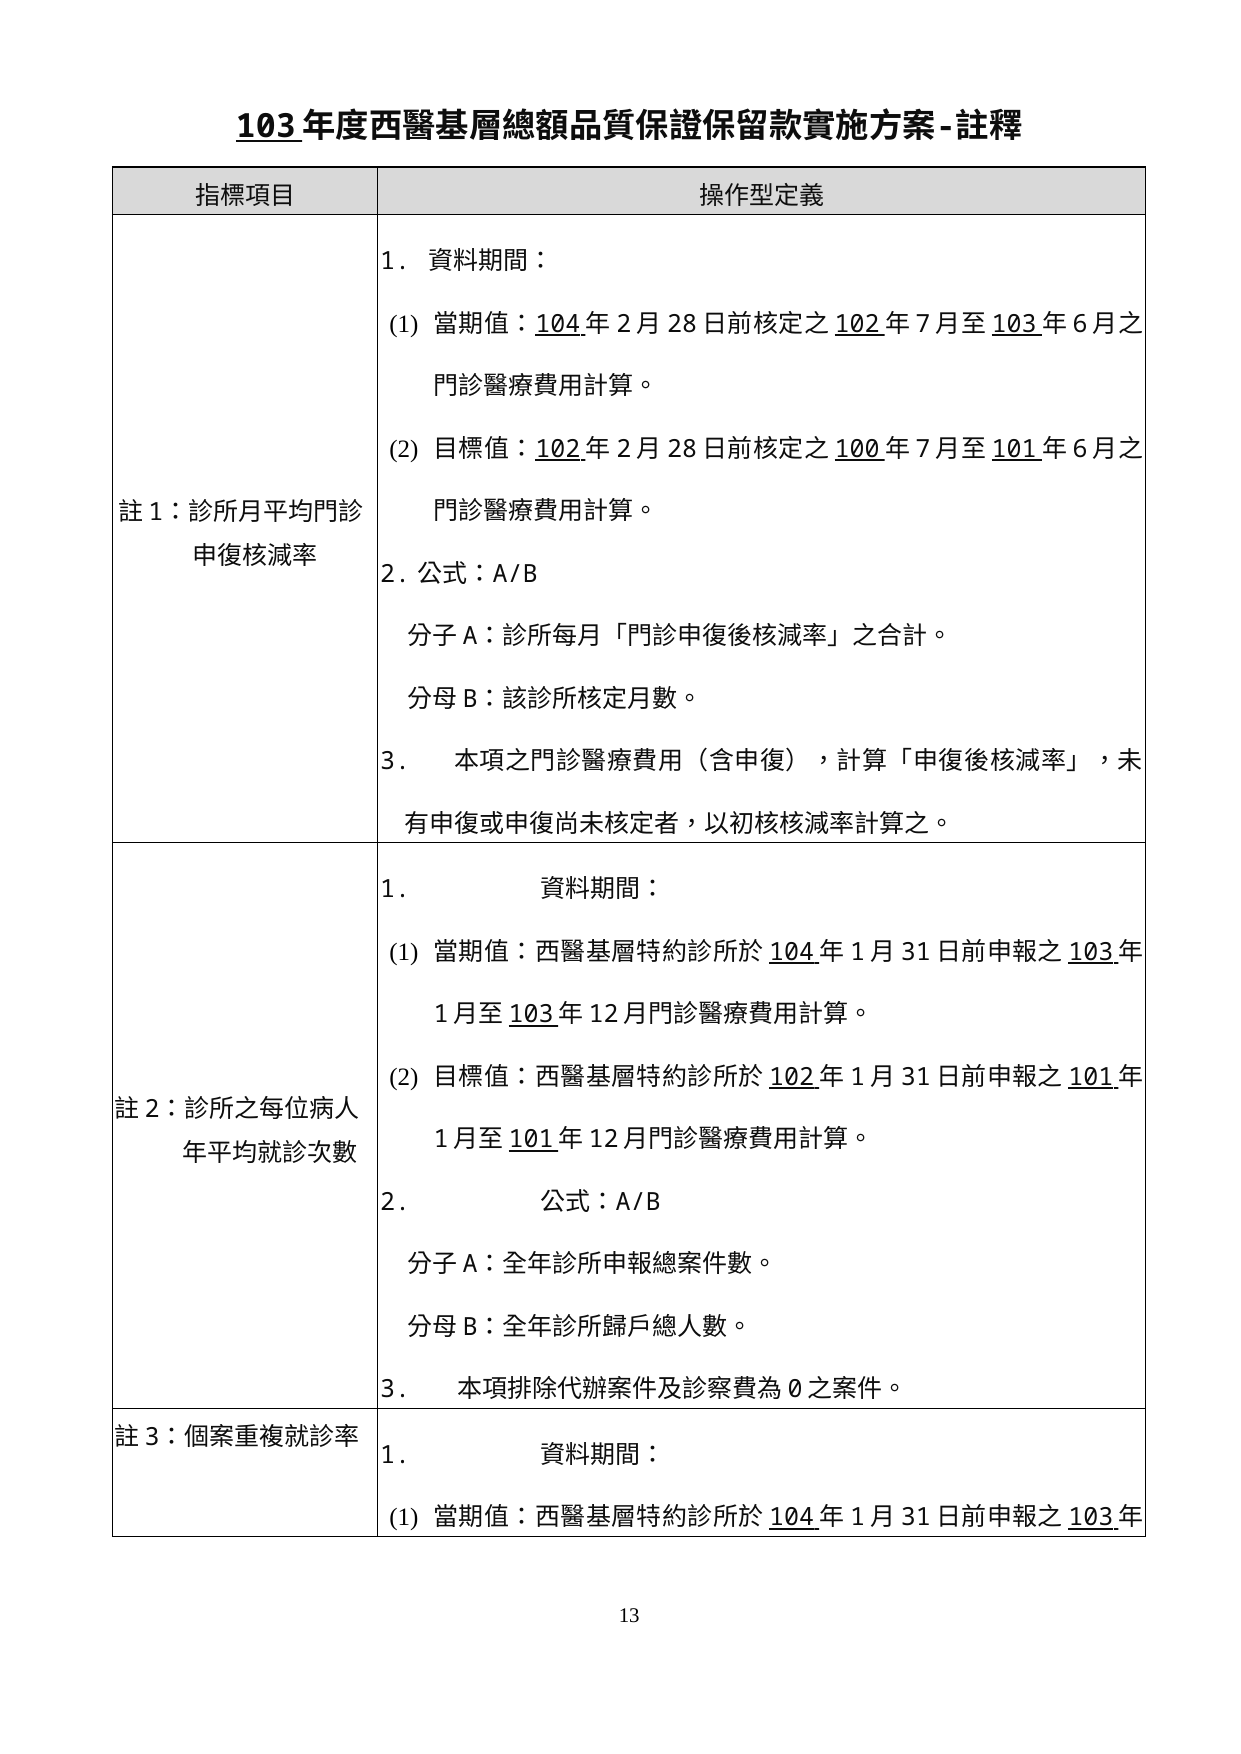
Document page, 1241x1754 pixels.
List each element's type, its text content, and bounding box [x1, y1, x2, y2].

table_cell 資料期間： 當期值：104年2月28日前核定之102年7月至103年6月之門診醫療費用計算。 目標值：102年2月28日前核定之100年7月至101年6月之門診醫療費用計算。 公式：A/B 分子A：診所每月「門診申復後核減率」之合計。 分母B：該診所核定月數。 本項之門診醫療費用（含申復），計算「申復後核減率」，未有申復或申復尚未核定者，以初核核減率計算之。 [378, 215, 1145, 842]
table_cell 註2：診所之每位病人年平均就診次數 [113, 843, 377, 1408]
table_header 指標項目 [113, 168, 377, 214]
table_cell 資料期間： 當期值：西醫基層特約診所於104年1月31日前申報之103年1月至103年12月門診醫療費用計算。 目標值：西醫基層特約診所於102年1月31日前申報之101年1月至101年12月門診醫療費用計算。 公式：A/B 分子A：全年診所申報總案件數。 分母B：全年診所歸戶總人數。 本項排除代辦案件及診察費為0之案件。 [378, 843, 1145, 1408]
text 103年度西醫基層總額品質保證保留款實施方案-註釋 [136, 96, 1122, 148]
table_cell 註1：診所月平均門診申復核減率 [113, 215, 377, 842]
table_cell 資料期間： 當期值：西醫基層特約診所於104年1月31日前申報之103年 [378, 1409, 1145, 1536]
table_header 操作型定義 [378, 168, 1145, 214]
table_cell 註3：個案重複就診率 [113, 1409, 377, 1536]
